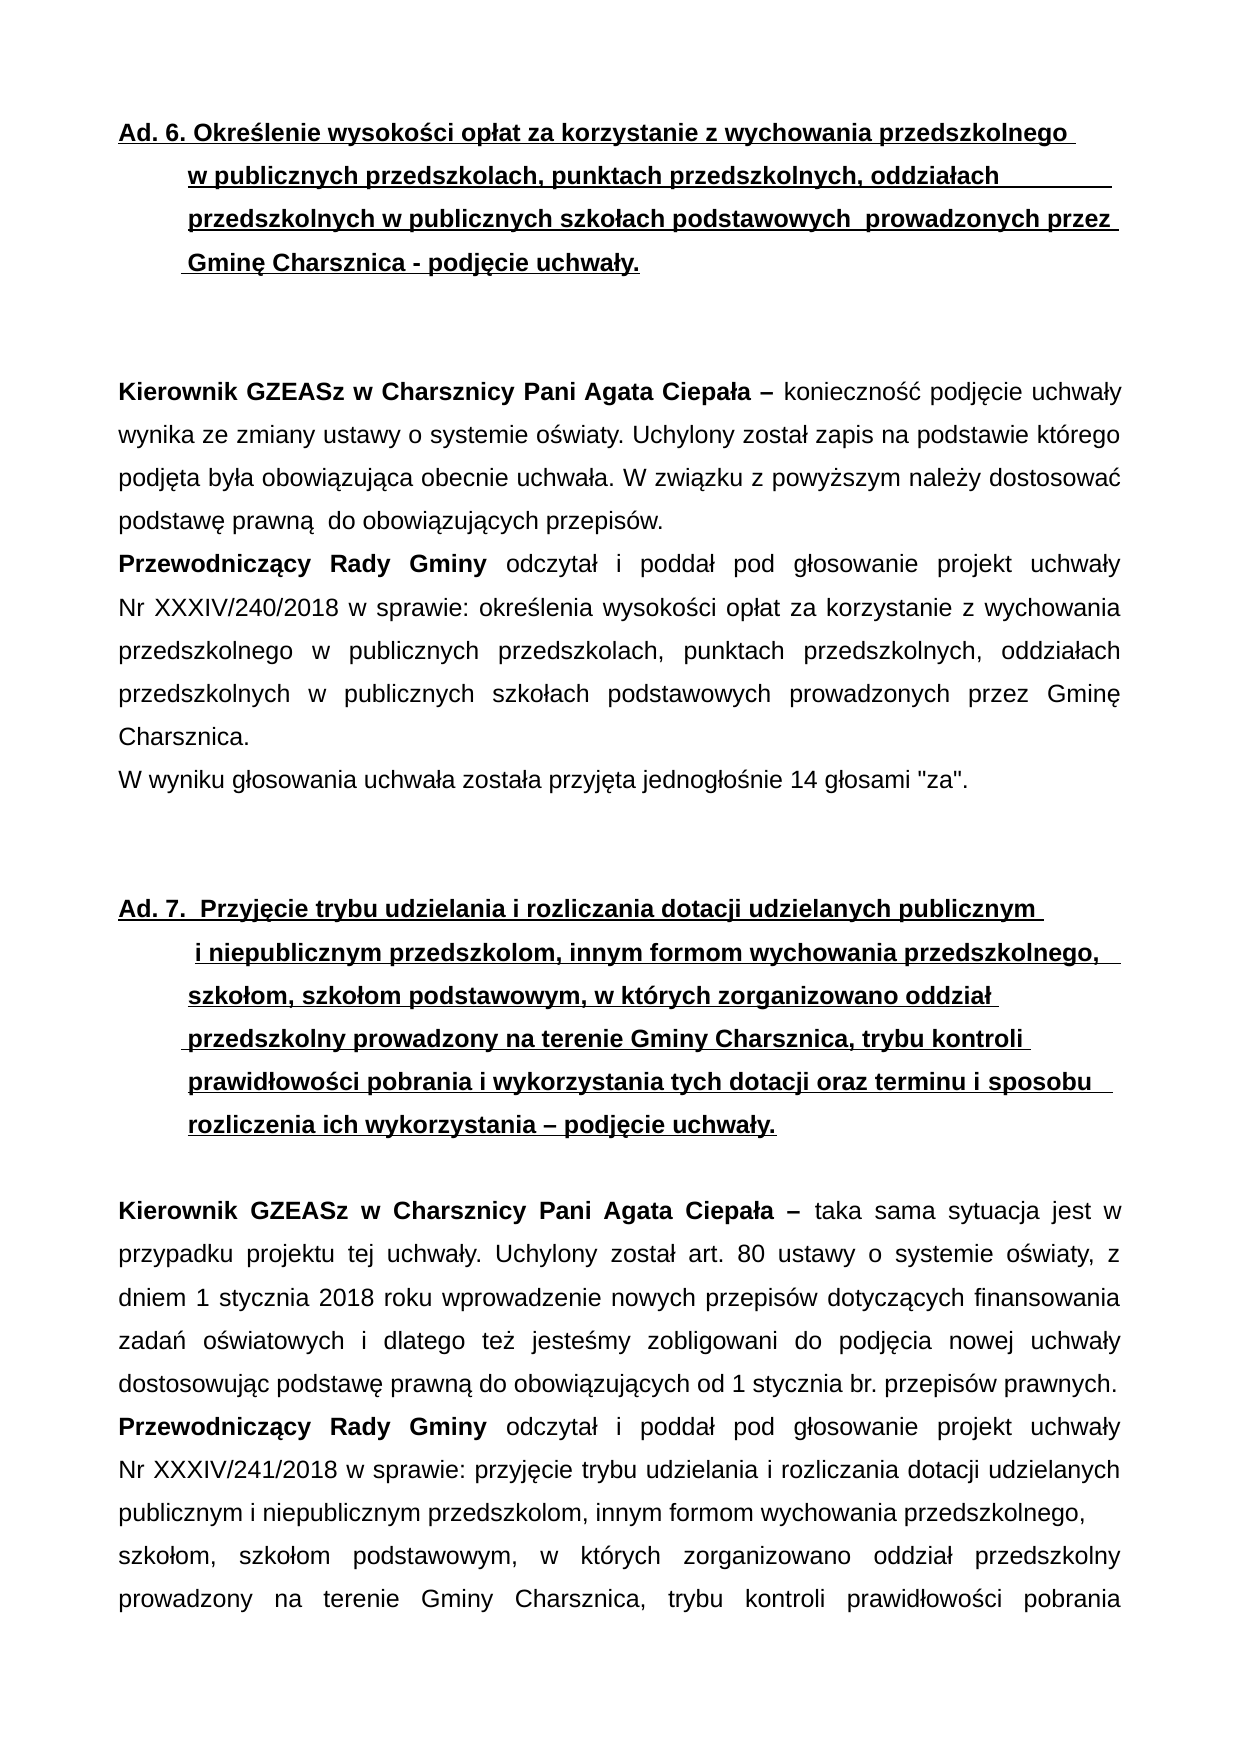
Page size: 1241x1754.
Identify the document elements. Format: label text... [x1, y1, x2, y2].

text szkołom, szkołom podstawowym, w których zorganizowano oddział przedszkolny prowadzony na terenie Gminy Charsznica, trybu kontroli prawidłowości pobrania [118, 1541, 1122, 1613]
text Kierownik GZEASz w Charsznicy Pani Agata Ciepała – taka sama sytuacja jest w przypadku projektu tej uchwały. Uchylony został art. 80 ustawy o systemie oświaty, z dniem 1 stycznia 2018 roku wprowadzenie nowych przepisów dotyczących finansowania zadań oświatowych i dlatego też jesteśmy zobligowani do podjęcia nowej uchwały dostosowując podstawę prawną do obowiązujących od 1 stycznia br. przepisów prawnych. [118, 1196, 1122, 1397]
text w publicznych przedszkolach, punktach przedszkolnych, oddziałach [118, 161, 1122, 190]
text Gminę Charsznica - podjęcie uchwały. [118, 247, 1122, 276]
text Przewodniczący Rady Gminy odczytał i poddał pod głosowanie projekt uchwały Nr XXXIV/241/2018 w sprawie: przyjęcie trybu udzielania i rozliczania dotacji udzielanych publicznym i niepublicznym przedszkolom, innym formom wychowania przedszkolnego, [118, 1412, 1122, 1527]
text i niepublicznym przedszkolom, innym formom wychowania przedszkolnego, [118, 937, 1122, 966]
text Przewodniczący Rady Gminy odczytał i poddał pod głosowanie projekt uchwały Nr XXXIV/240/2018 w sprawie: określenia wysokości opłat za korzystanie z wychowania przedszkolnego w publicznych przedszkolach, punktach przedszkolnych, oddziałach przedszkolnych w publicznych szkołach podstawowych prowadzonych przez Gminę Charsznica. [118, 549, 1122, 751]
text przedszkolnych w publicznych szkołach podstawowych prowadzonych przez [118, 204, 1122, 233]
text Kierownik GZEASz w Charsznicy Pani Agata Ciepała – konieczność podjęcie uchwały wynika ze zmiany ustawy o systemie oświaty. Uchylony został zapis na podstawie którego podjęta była obowiązująca obecnie uchwała. W związku z powyższym należy dostosować podstawę prawną do obowiązujących przepisów. [118, 377, 1122, 535]
text przedszkolny prowadzony na terenie Gminy Charsznica, trybu kontroli [118, 1024, 1122, 1052]
text Ad. 7. Przyjęcie trybu udzielania i rozliczania dotacji udzielanych publicznym [118, 894, 1122, 923]
text rozliczenia ich wykorzystania – podjęcie uchwały. [118, 1110, 1122, 1139]
text W wyniku głosowania uchwała została przyjęta jednogłośnie 14 głosami "za". [118, 765, 1122, 794]
text Ad. 6. Określenie wysokości opłat za korzystanie z wychowania przedszkolnego [118, 118, 1122, 147]
text prawidłowości pobrania i wykorzystania tych dotacji oraz terminu i sposobu [118, 1067, 1122, 1096]
text szkołom, szkołom podstawowym, w których zorganizowano oddział [118, 981, 1122, 1009]
